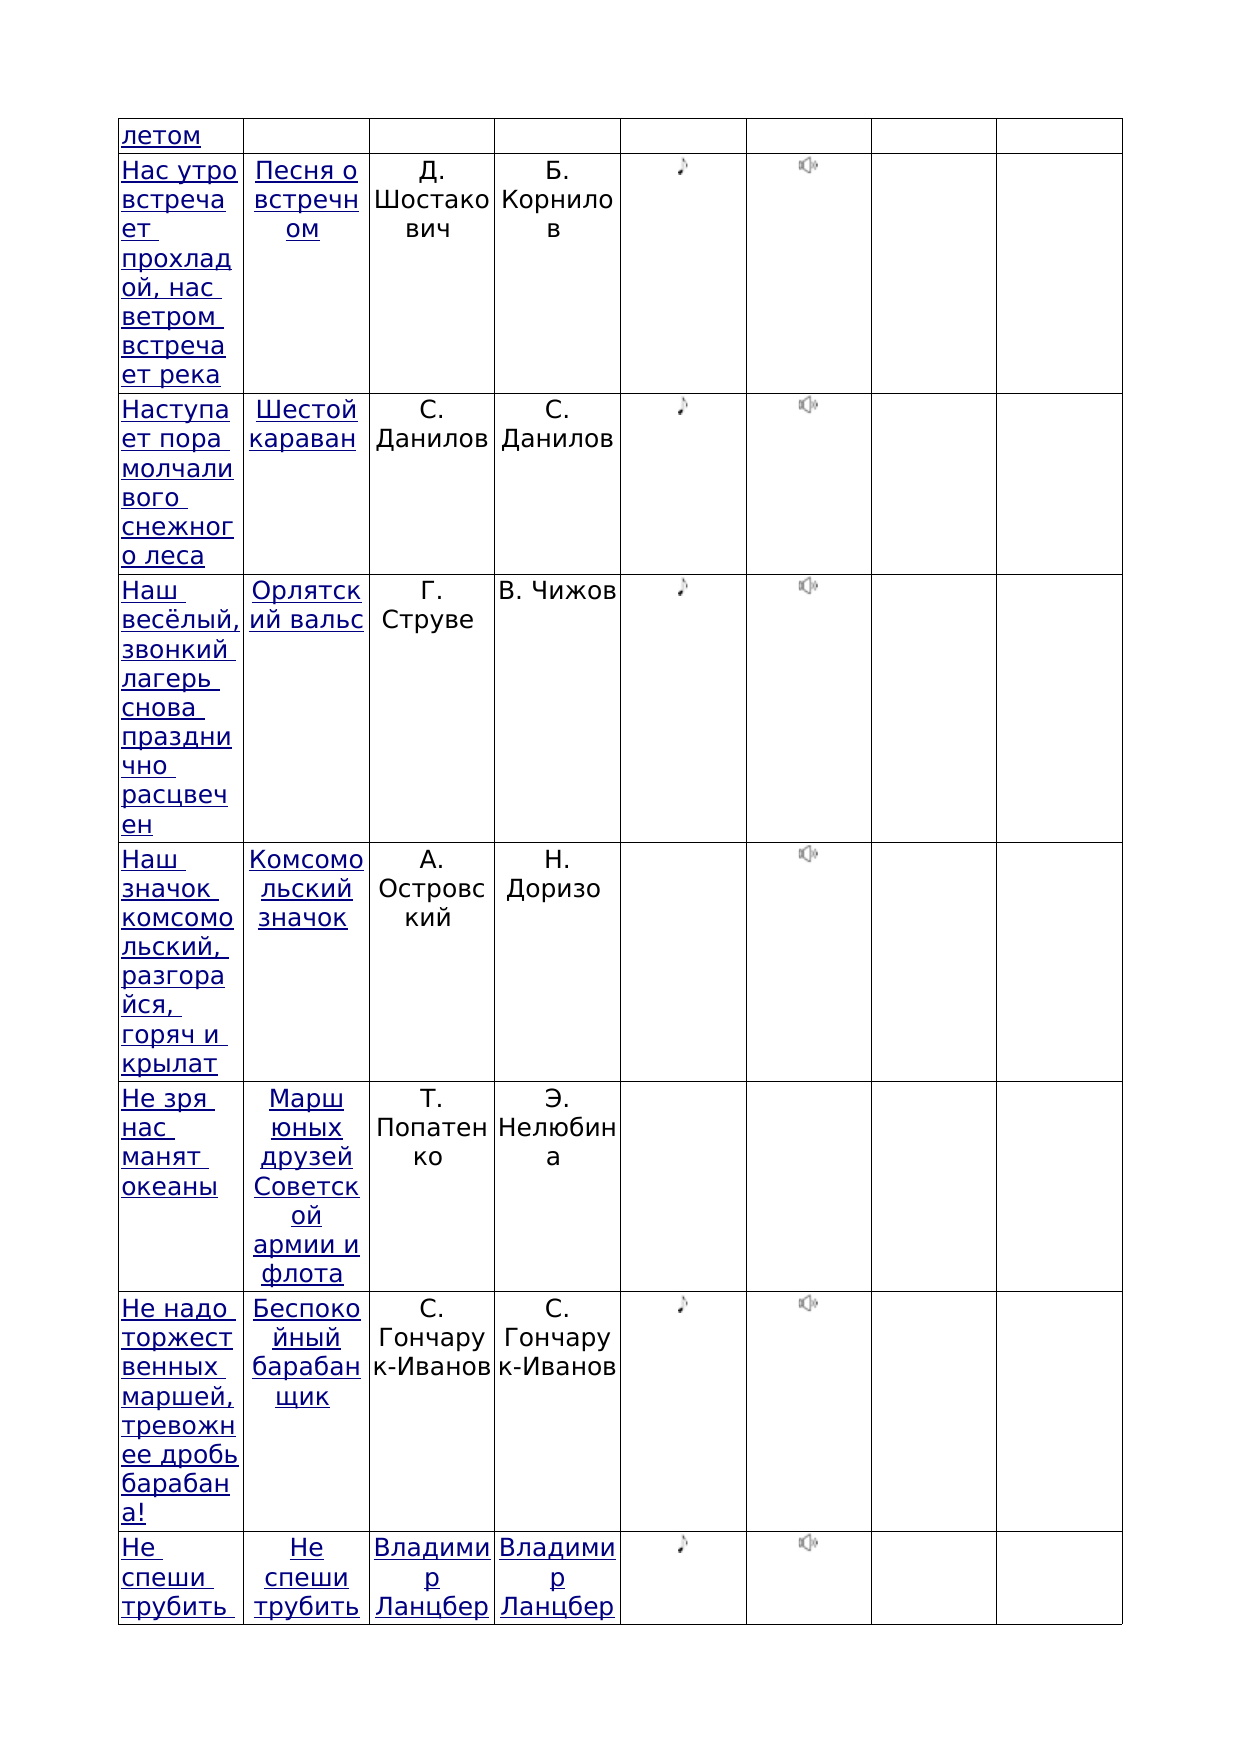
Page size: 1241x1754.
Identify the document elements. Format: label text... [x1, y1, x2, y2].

table_cell Не надо торжественных маршей, тревожнее дробь барабана! [119, 1292, 243, 1531]
table_cell [495, 119, 620, 153]
table_cell [997, 843, 1122, 1081]
table_cell С. Гончарук-Иванов [495, 1292, 620, 1531]
picture [678, 576, 688, 596]
table_cell [872, 575, 996, 842]
table_cell Орлятский вальс [244, 575, 369, 842]
table_cell Владимир Ланцбер [495, 1532, 620, 1624]
table_cell [747, 1532, 871, 1624]
table_cell [747, 154, 871, 392]
table_cell Не спеши трубить [119, 1532, 243, 1624]
table_cell летом [119, 119, 243, 153]
picture [798, 1533, 818, 1553]
table_cell Наш весёлый, звонкий лагерь снова празднично расцвечен [119, 575, 243, 842]
table_cell [621, 843, 746, 1081]
table_cell Н. Доризо [495, 843, 620, 1081]
table_cell [747, 119, 871, 153]
table_cell [621, 575, 746, 842]
table_cell Д. Шостакович [370, 154, 494, 392]
table_cell Нас утро встречает прохладой, нас ветром встречает река [119, 154, 243, 392]
picture [678, 1294, 688, 1313]
table_cell [621, 1292, 746, 1531]
table_cell [621, 154, 746, 392]
table_cell [621, 394, 746, 573]
table_cell В. Чижов [495, 575, 620, 842]
table_cell [997, 575, 1122, 842]
picture [798, 156, 818, 175]
table_cell Не зря нас манят океаны [119, 1082, 243, 1291]
table_cell [872, 1292, 996, 1531]
table_cell [621, 119, 746, 153]
table_cell [747, 843, 871, 1081]
table_cell [872, 154, 996, 392]
table_cell С. Данилов [370, 394, 494, 573]
table_cell [997, 1082, 1122, 1291]
picture [798, 395, 818, 415]
table_cell Беспокойный барабанщик [244, 1292, 369, 1531]
table_cell [997, 1532, 1122, 1624]
table_cell Шестой караван [244, 394, 369, 573]
table_cell [370, 119, 494, 153]
table_cell [747, 1082, 871, 1291]
table_cell [872, 1082, 996, 1291]
picture [678, 395, 688, 415]
table_cell Г. Струве [370, 575, 494, 842]
table_cell Э. Нелюбина [495, 1082, 620, 1291]
picture [798, 1294, 818, 1313]
table_cell [997, 154, 1122, 392]
table_cell С. Гончарук-Иванов [370, 1292, 494, 1531]
table_cell Т. Попатенко [370, 1082, 494, 1291]
table_cell [872, 119, 996, 153]
picture [798, 845, 818, 864]
picture [678, 156, 688, 175]
picture [678, 1533, 688, 1553]
table_cell Песня о встречном [244, 154, 369, 392]
table_cell [621, 1532, 746, 1624]
table_cell [872, 394, 996, 573]
table_cell [872, 843, 996, 1081]
table_cell [747, 394, 871, 573]
table_cell [244, 119, 369, 153]
table_cell [872, 1532, 996, 1624]
table_cell [621, 1082, 746, 1291]
table_cell Б. Корнилов [495, 154, 620, 392]
table_cell С. Данилов [495, 394, 620, 573]
table_cell Владимир Ланцбер [370, 1532, 494, 1624]
table_cell [997, 394, 1122, 573]
table_cell А. Островский [370, 843, 494, 1081]
table_cell [997, 1292, 1122, 1531]
table_cell [997, 119, 1122, 153]
table_cell Марш юных друзей Советской армии и флота [244, 1082, 369, 1291]
table_cell Наш значок комсомольский, разгорайся, горяч и крылат [119, 843, 243, 1081]
table_cell Не спеши трубить [244, 1532, 369, 1624]
table_cell Наступает пора молчаливого снежного леса [119, 394, 243, 573]
table_cell [747, 575, 871, 842]
picture [798, 576, 818, 596]
table_cell [747, 1292, 871, 1531]
table_cell Комсомольский значок [244, 843, 369, 1081]
